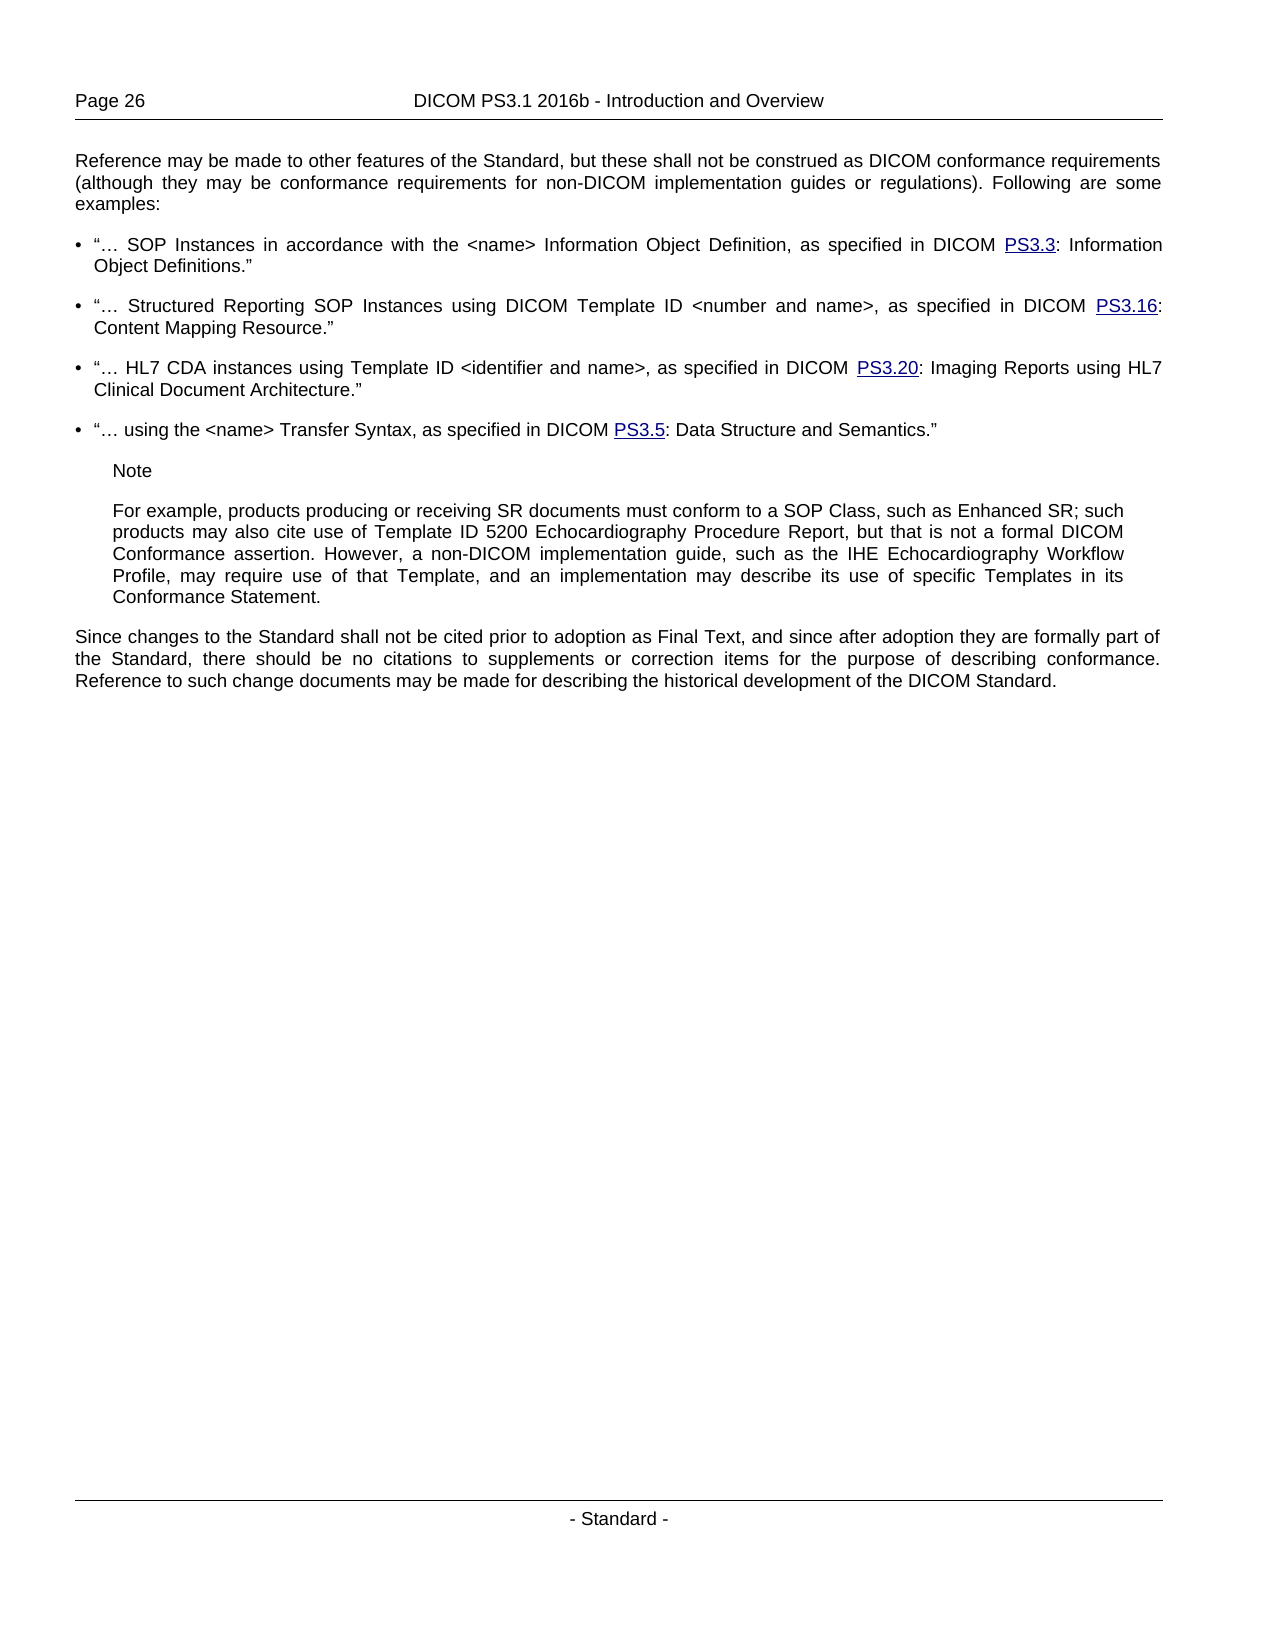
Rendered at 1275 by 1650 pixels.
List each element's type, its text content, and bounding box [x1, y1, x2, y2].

list “… HL7 CDA instances using Template ID <identifier and name>, as specified in DICOM PS3.20: Imaging Reports using HL7 Clinical Document Architecture.” [75, 357, 1162, 400]
text Note [112, 459, 1125, 481]
list “… using the <name> Transfer Syntax, as specified in DICOM PS3.5: Data Structure and Semantics.” [75, 419, 1162, 441]
text Since changes to the Standard shall not be cited prior to adoption as Final Text, and since after adoption they are formally part of the Standard, there should be no citations to supplements or correction items for the purpose of describing conformance. Reference to such change documents may be made for describing the historical development of the DICOM Standard. [75, 626, 1162, 691]
text Reference may be made to other features of the Standard, but these shall not be construed as DICOM conformance requirements (although they may be conformance requirements for non-DICOM implementation guides or regulations). Following are some examples: [75, 150, 1162, 215]
list “… Structured Reporting SOP Instances using DICOM Template ID <number and name>, as specified in DICOM PS3.16: Content Mapping Resource.” [75, 295, 1162, 338]
list “… SOP Instances in accordance with the <name> Information Object Definition, as specified in DICOM PS3.3: Information Object Definitions.” [75, 233, 1162, 277]
text For example, products producing or receiving SR documents must conform to a SOP Class, such as Enhanced SR; such products may also cite use of Template ID 5200 Echocardiography Procedure Report, but that is not a formal DICOM Conformance assertion. However, a non-DICOM implementation guide, such as the IHE Echocardiography Workflow Profile, may require use of that Template, and an implementation may describe its use of specific Templates in its Conformance Statement. [112, 500, 1125, 607]
